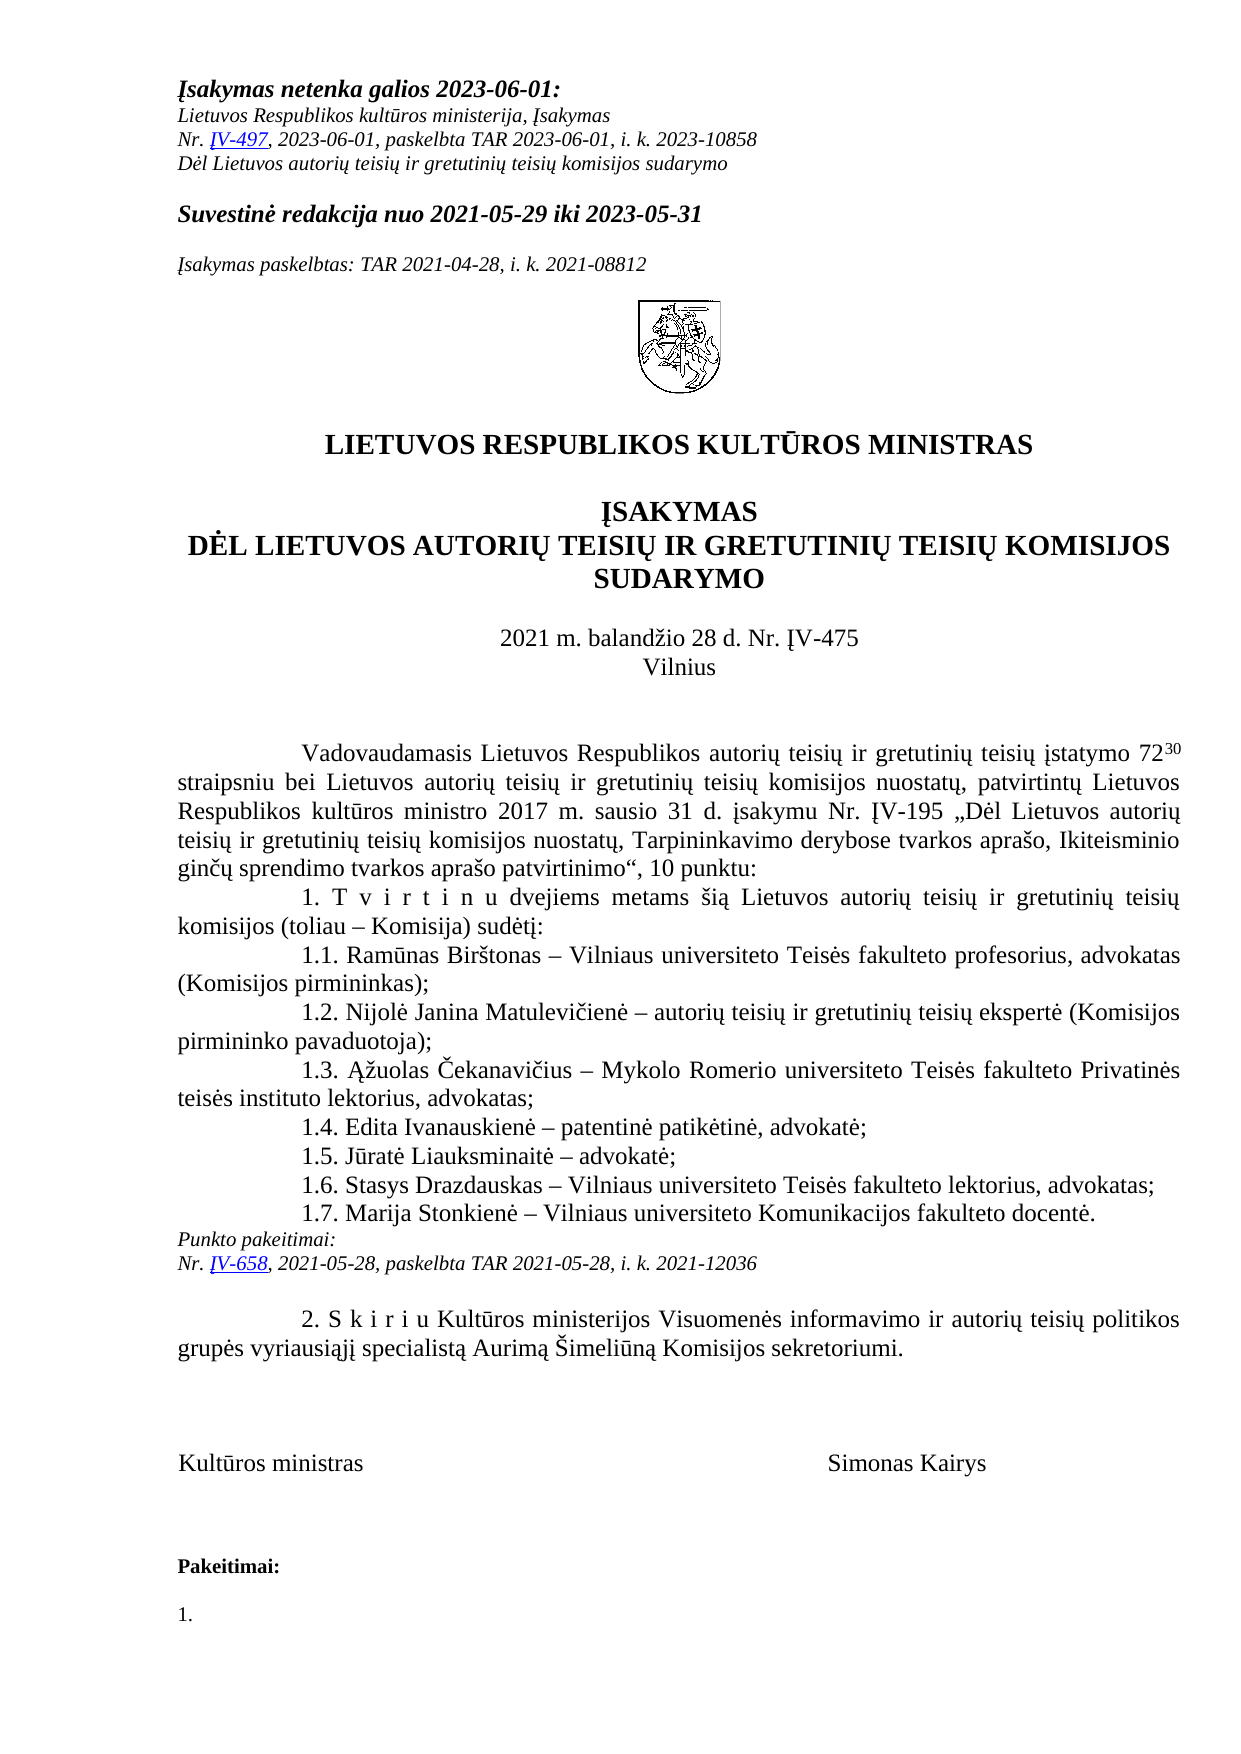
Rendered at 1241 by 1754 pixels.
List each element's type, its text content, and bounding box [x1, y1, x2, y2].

text 2. S k i r i u Kultūros ministerijos Visuomenės informavimo ir autorių teisių politikos grupės vyriausiąjį specialistą Aurimą Šimeliūną Komisijos sekretoriumi. [177, 1304, 1181, 1362]
text 2021 m. balandžio 28 d. Nr. ĮV-475 [177, 623, 1181, 652]
text 1.7. Marija Stonkienė – Vilniaus universiteto Komunikacijos fakulteto docentė. [177, 1198, 1181, 1227]
text Kultūros ministras Simonas Kairys [178, 1448, 1181, 1477]
text 1.3. Ąžuolas Čekanavičius – Mykolo Romerio universiteto Teisės fakulteto Privatinės teisės instituto lektorius, advokatas; [177, 1055, 1181, 1112]
text Įsakymas netenka galios 2023-06-01: [177, 74, 1181, 103]
text 1.5. Jūratė Liauksminaitė – advokatė; [177, 1141, 1181, 1170]
text Įsakymas paskelbtas: TAR 2021-04-28, i. k. 2021-08812 [177, 252, 1181, 276]
text Punkto pakeitimai: [177, 1227, 1181, 1251]
text 1.6. Stasys Drazdauskas – Vilniaus universiteto Teisės fakulteto lektorius, advokatas; [177, 1170, 1181, 1198]
text Nr. ĮV-658, 2021-05-28, paskelbta TAR 2021-05-28, i. k. 2021-12036 [177, 1251, 1181, 1275]
text Dėl Lietuvos autorių teisių ir gretutinių teisių komisijos sudarymo [177, 151, 1181, 175]
text Vilnius [177, 652, 1181, 681]
text 1.4. Edita Ivanauskienė – patentinė patikėtinė, advokatė; [177, 1112, 1181, 1141]
text Suvestinė redakcija nuo 2021-05-29 iki 2023-05-31 [177, 199, 1181, 228]
text Nr. ĮV-497, 2023-06-01, paskelbta TAR 2023-06-01, i. k. 2023-10858 [177, 127, 1181, 151]
text 1.1. Ramūnas Birštonas – Vilniaus universiteto Teisės fakulteto profesorius, advokatas (Komisijos pirmininkas); [177, 940, 1181, 997]
text Pakeitimai: [177, 1553, 1181, 1578]
text Vadovaudamasis Lietuvos Respublikos autorių teisių ir gretutinių teisių įstatymo 7230 straipsniu bei Lietuvos autorių teisių ir gretutinių teisių komisijos nuostatų, patvirtintų Lietuvos Respublikos kultūros ministro 2017 m. sausio 31 d. įsakymu Nr. ĮV-195 „Dėl Lietuvos autorių teisių ir gretutinių teisių komisijos nuostatų, Tarpininkavimo derybose tvarkos aprašo, Ikiteisminio ginčų sprendimo tvarkos aprašo patvirtinimo“, 10 punktu: [177, 738, 1181, 882]
text 1. [177, 1602, 1181, 1626]
text LIETUVOS RESPUBLIKOS KULTŪROS MINISTRAS [177, 427, 1181, 461]
text 1. T v i r t i n u dvejiems metams šią Lietuvos autorių teisių ir gretutinių teisių komisijos (toliau – Komisija) sudėtį: [177, 882, 1181, 940]
text ĮSAKYMAS [177, 494, 1181, 528]
text Lietuvos Respublikos kultūros ministerija, Įsakymas [177, 103, 1181, 127]
text DĖL LIETUVOS AUTORIŲ TEISIŲ IR GRETUTINIŲ TEISIŲ KOMISIJOS SUDARYMO [177, 528, 1181, 595]
text 1.2. Nijolė Janina Matulevičienė – autorių teisių ir gretutinių teisių ekspertė (Komisijos pirmininko pavaduotoja); [177, 997, 1181, 1055]
